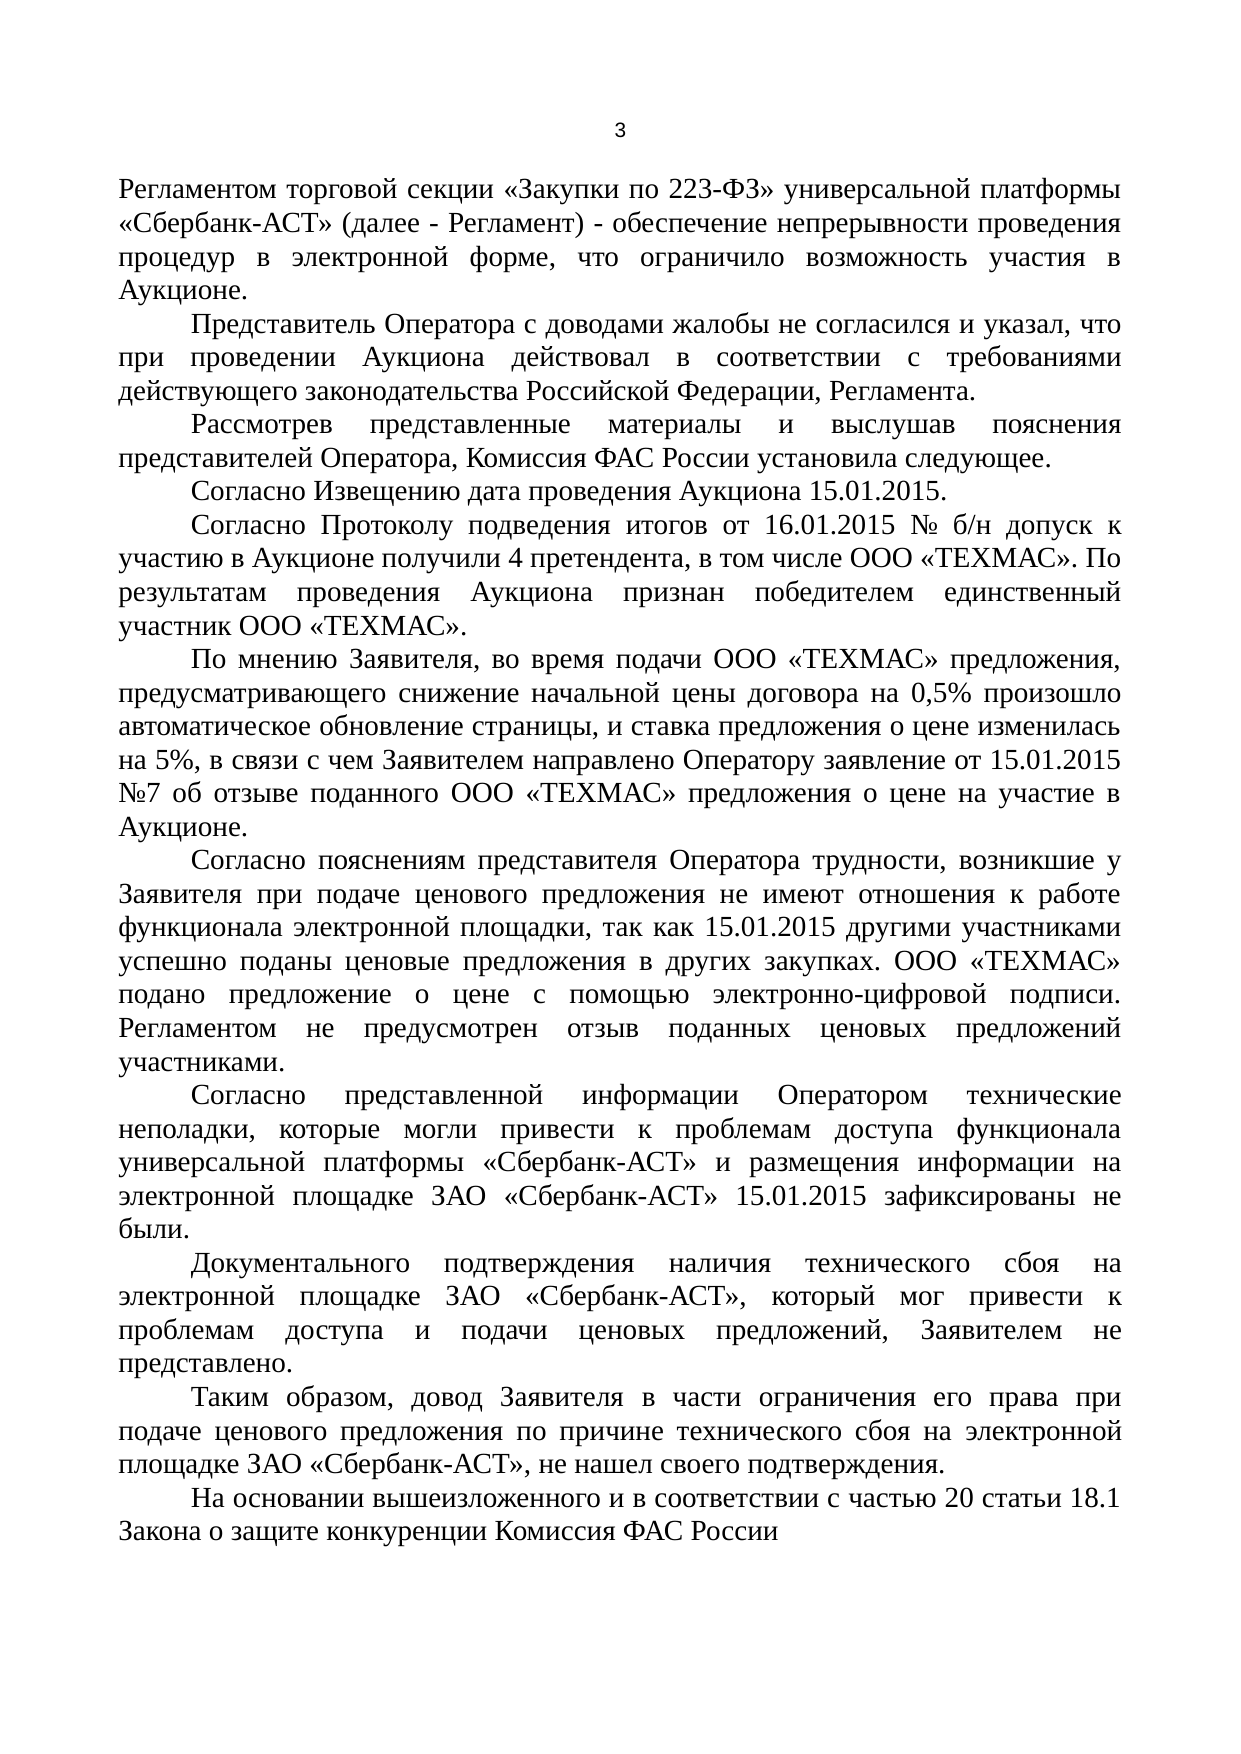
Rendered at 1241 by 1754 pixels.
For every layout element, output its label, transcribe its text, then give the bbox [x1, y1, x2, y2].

text Согласно Протоколу подведения итогов от 16.01.2015 № б/н допуск к участию в Аукционе получили 4 претендента, в том числе ООО «ТЕХМАС». По результатам проведения Аукциона признан победителем единственный участник ООО «ТЕХМАС». [118, 507, 1122, 641]
text Согласно пояснениям представителя Оператора трудности, возникшие у Заявителя при подаче ценового предложения не имеют отношения к работе функционала электронной площадки, так как 15.01.2015 другими участниками успешно поданы ценовые предложения в других закупках. ООО «ТЕХМАС» подано предложение о цене с помощью электронно-цифровой подписи. Регламентом не предусмотрен отзыв поданных ценовых предложений участниками. [118, 842, 1122, 1077]
text По мнению Заявителя, во время подачи ООО «ТЕХМАС» предложения, предусматривающего снижение начальной цены договора на 0,5% произошло автоматическое обновление страницы, и ставка предложения о цене изменилась на 5%, в связи с чем Заявителем направлено Оператору заявление от 15.01.2015 №7 об отзыве поданного ООО «ТЕХМАС» предложения о цене на участие в Аукционе. [118, 641, 1122, 842]
text Документального подтверждения наличия технического сбоя на электронной площадке ЗАО «Сбербанк-АСТ», который мог привести к проблемам доступа и подачи ценовых предложений, Заявителем не представлено. [118, 1245, 1122, 1379]
text На основании вышеизложенного и в соответствии с частью 20 статьи 18.1 Закона о защите конкуренции Комиссия ФАС России [118, 1480, 1122, 1547]
text Согласно представленной информации Оператором технические неполадки, которые могли привести к проблемам доступа функционала универсальной платформы «Сбербанк-АСТ» и размещения информации на электронной площадке ЗАО «Сбербанк-АСТ» 15.01.2015 зафиксированы не были. [118, 1077, 1122, 1245]
text Рассмотрев представленные материалы и выслушав пояснения представителей Оператора, Комиссия ФАС России установила следующее. [118, 406, 1122, 473]
text Согласно Извещению дата проведения Аукциона 15.01.2015. [118, 473, 1122, 507]
text Регламентом торговой секции «Закупки по 223-ФЗ» универсальной платформы «Сбербанк-АСТ» (далее - Регламент) - обеспечение непрерывности проведения процедур в электронной форме, что ограничило возможность участия в Аукционе. [118, 172, 1122, 306]
text Представитель Оператора с доводами жалобы не согласился и указал, что при проведении Аукциона действовал в соответствии с требованиями действующего законодательства Российской Федерации, Регламента. [118, 306, 1122, 406]
text Таким образом, довод Заявителя в части ограничения его права при подаче ценового предложения по причине технического сбоя на электронной площадке ЗАО «Сбербанк-АСТ», не нашел своего подтверждения. [118, 1379, 1122, 1480]
